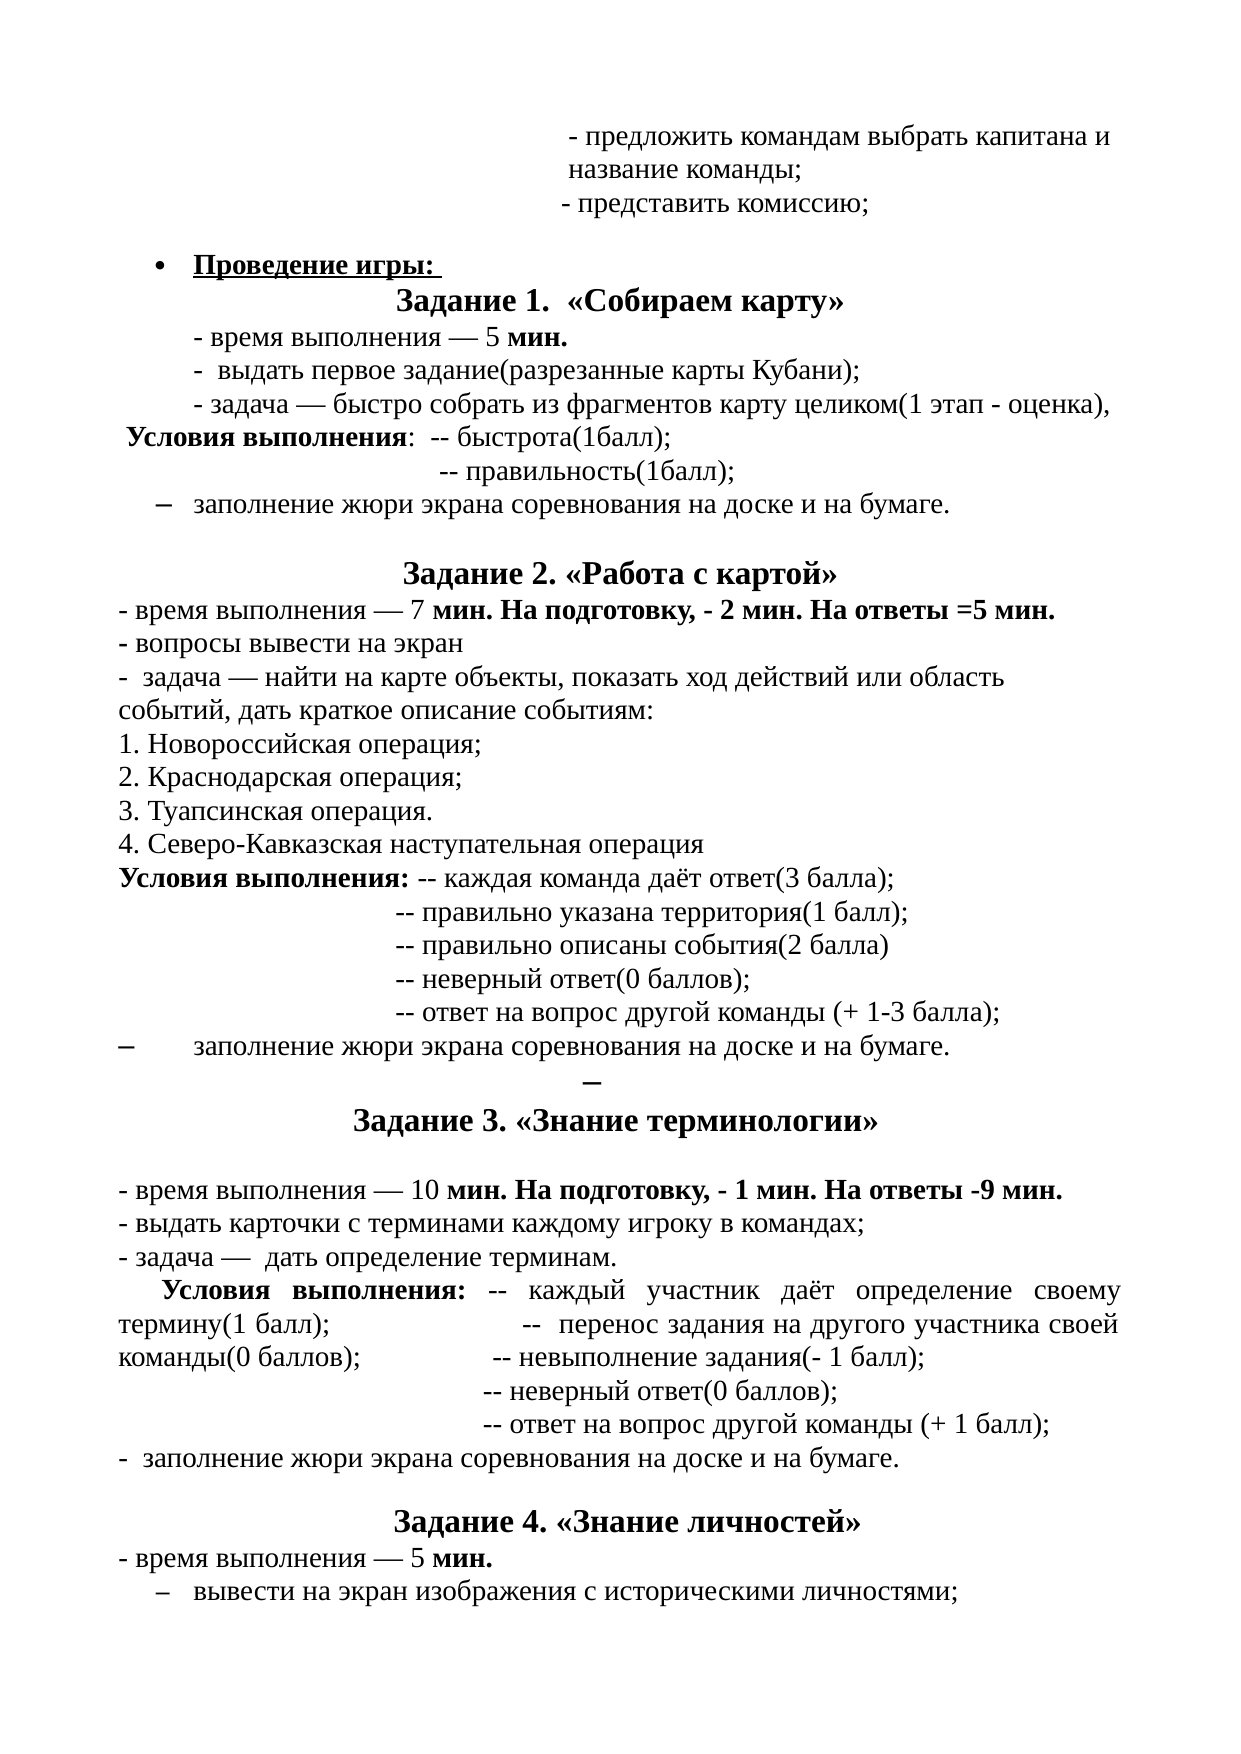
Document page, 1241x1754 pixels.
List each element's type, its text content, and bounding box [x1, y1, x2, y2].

text - выдать карточки с терминами каждому игроку в командах; [118, 1205, 1122, 1239]
text -- правильность(1балл); [118, 453, 1122, 486]
text - задача — быстро собрать из фрагментов карту целиком(1 этап - оценка), [193, 386, 1122, 419]
text 1. Новороссийская операция; [118, 726, 1122, 759]
list заполнение жюри экрана соревнования на доске и на бумаге. [118, 1028, 1122, 1062]
text -- неверный ответ(0 баллов); [118, 1373, 1122, 1407]
text -- правильно указана территория(1 балл); [118, 894, 1122, 927]
text - время выполнения — 5 мин. [193, 319, 1122, 352]
text Условия выполнения: -- каждый участник даёт определение своему термину(1 балл); -- перенос задания на другого участника своей команды(0 баллов); -- невыполнение задания(- 1 балл); [118, 1272, 1122, 1373]
text - задача — дать определение терминам. [118, 1239, 1122, 1272]
text 2. Краснодарская операция; [118, 759, 1122, 793]
text Условия выполнения: -- быстрота(1балл); [118, 419, 1122, 453]
text - заполнение жюри экрана соревнования на доске и на бумаге. [118, 1440, 1122, 1474]
list - время выполнения — 7 мин. На подготовку, - 2 мин. На ответы =5 мин. [118, 592, 1122, 625]
text -- неверный ответ(0 баллов); [118, 961, 1122, 994]
text Задание 4. «Знание личностей» [118, 1502, 1122, 1540]
text Задание 1. «Собираем карту» [118, 280, 1122, 319]
text 4. Северо-Кавказская наступательная операция [118, 827, 1122, 860]
text - задача — найти на карте объекты, показать ход действий или область событий, дать краткое описание событиям: [118, 659, 1122, 726]
text Задание 2. «Работа с картой» [118, 553, 1122, 592]
text -- ответ на вопрос другой команды (+ 1 балл); [118, 1407, 1122, 1440]
text - время выполнения — 5 мин. [118, 1540, 1122, 1573]
text Задание 3. «Знание терминологии» [118, 1100, 1122, 1138]
text 3. Туапсинская операция. [118, 793, 1122, 827]
text - вопросы вывести на экран [118, 625, 1122, 659]
text - время выполнения — 10 мин. На подготовку, - 1 мин. На ответы -9 мин. [118, 1172, 1122, 1205]
text -- правильно описаны события(2 балла) [118, 927, 1122, 961]
list заполнение жюри экрана соревнования на доске и на бумаге. [156, 486, 1122, 520]
list Проведение игры: [156, 247, 1122, 280]
text -- ответ на вопрос другой команды (+ 1-3 балла); [118, 994, 1122, 1028]
list вывести на экран изображения с историческими личностями; [156, 1573, 1122, 1607]
text - предложить командам выбрать капитана и название команды; - представить комиссию; [193, 118, 1122, 219]
text Условия выполнения: -- каждая команда даёт ответ(3 балла); [118, 860, 1122, 894]
text - выдать первое задание(разрезанные карты Кубани); [193, 352, 1122, 386]
